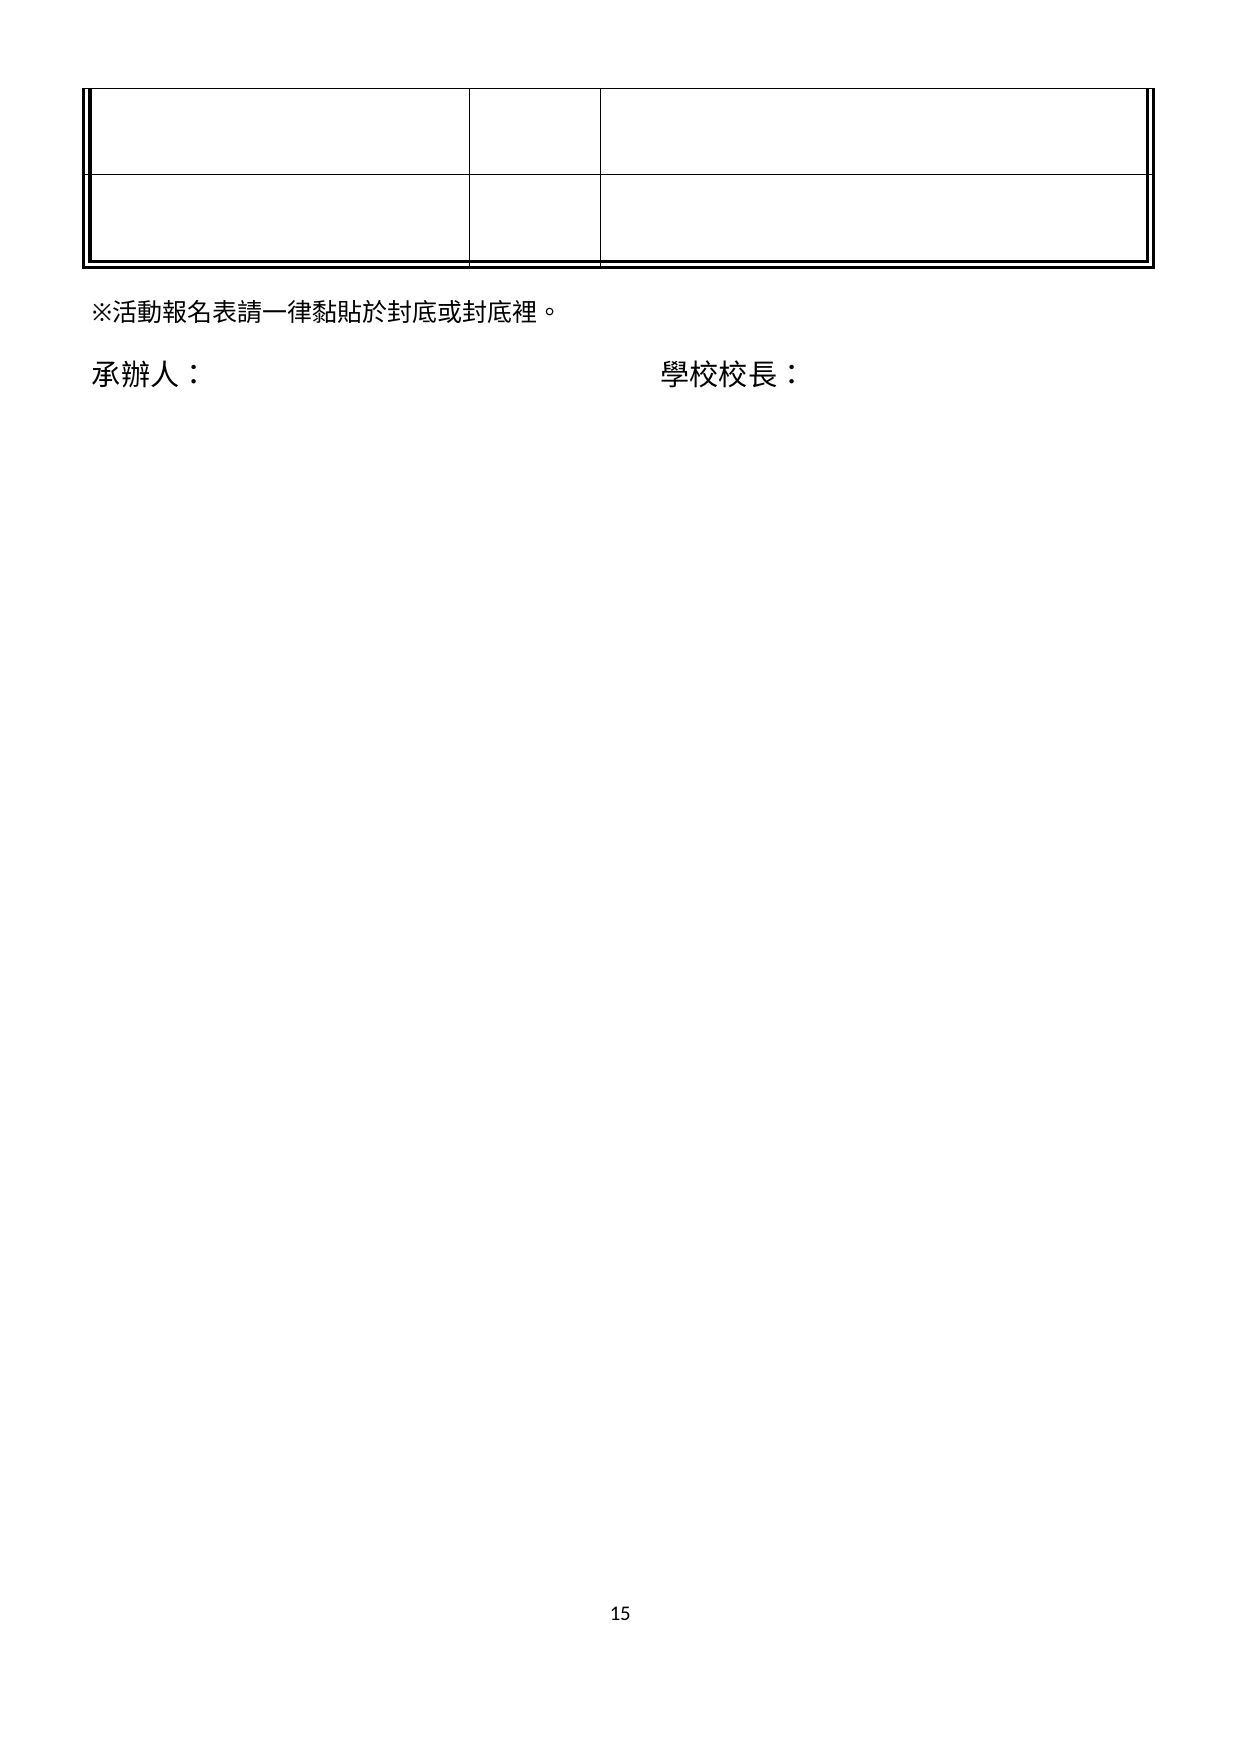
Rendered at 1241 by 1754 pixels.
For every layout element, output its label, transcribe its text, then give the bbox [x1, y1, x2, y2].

table_cell [470, 89, 600, 173]
table_cell [92, 175, 469, 259]
table_cell [601, 175, 1146, 259]
table_cell [601, 89, 1146, 173]
table_cell [470, 175, 600, 259]
text 承辦人： 學校校長： [92, 331, 1075, 394]
table_cell [92, 89, 469, 173]
text ※活動報名表請一律黏貼於封底或封底裡。 [92, 269, 1075, 331]
